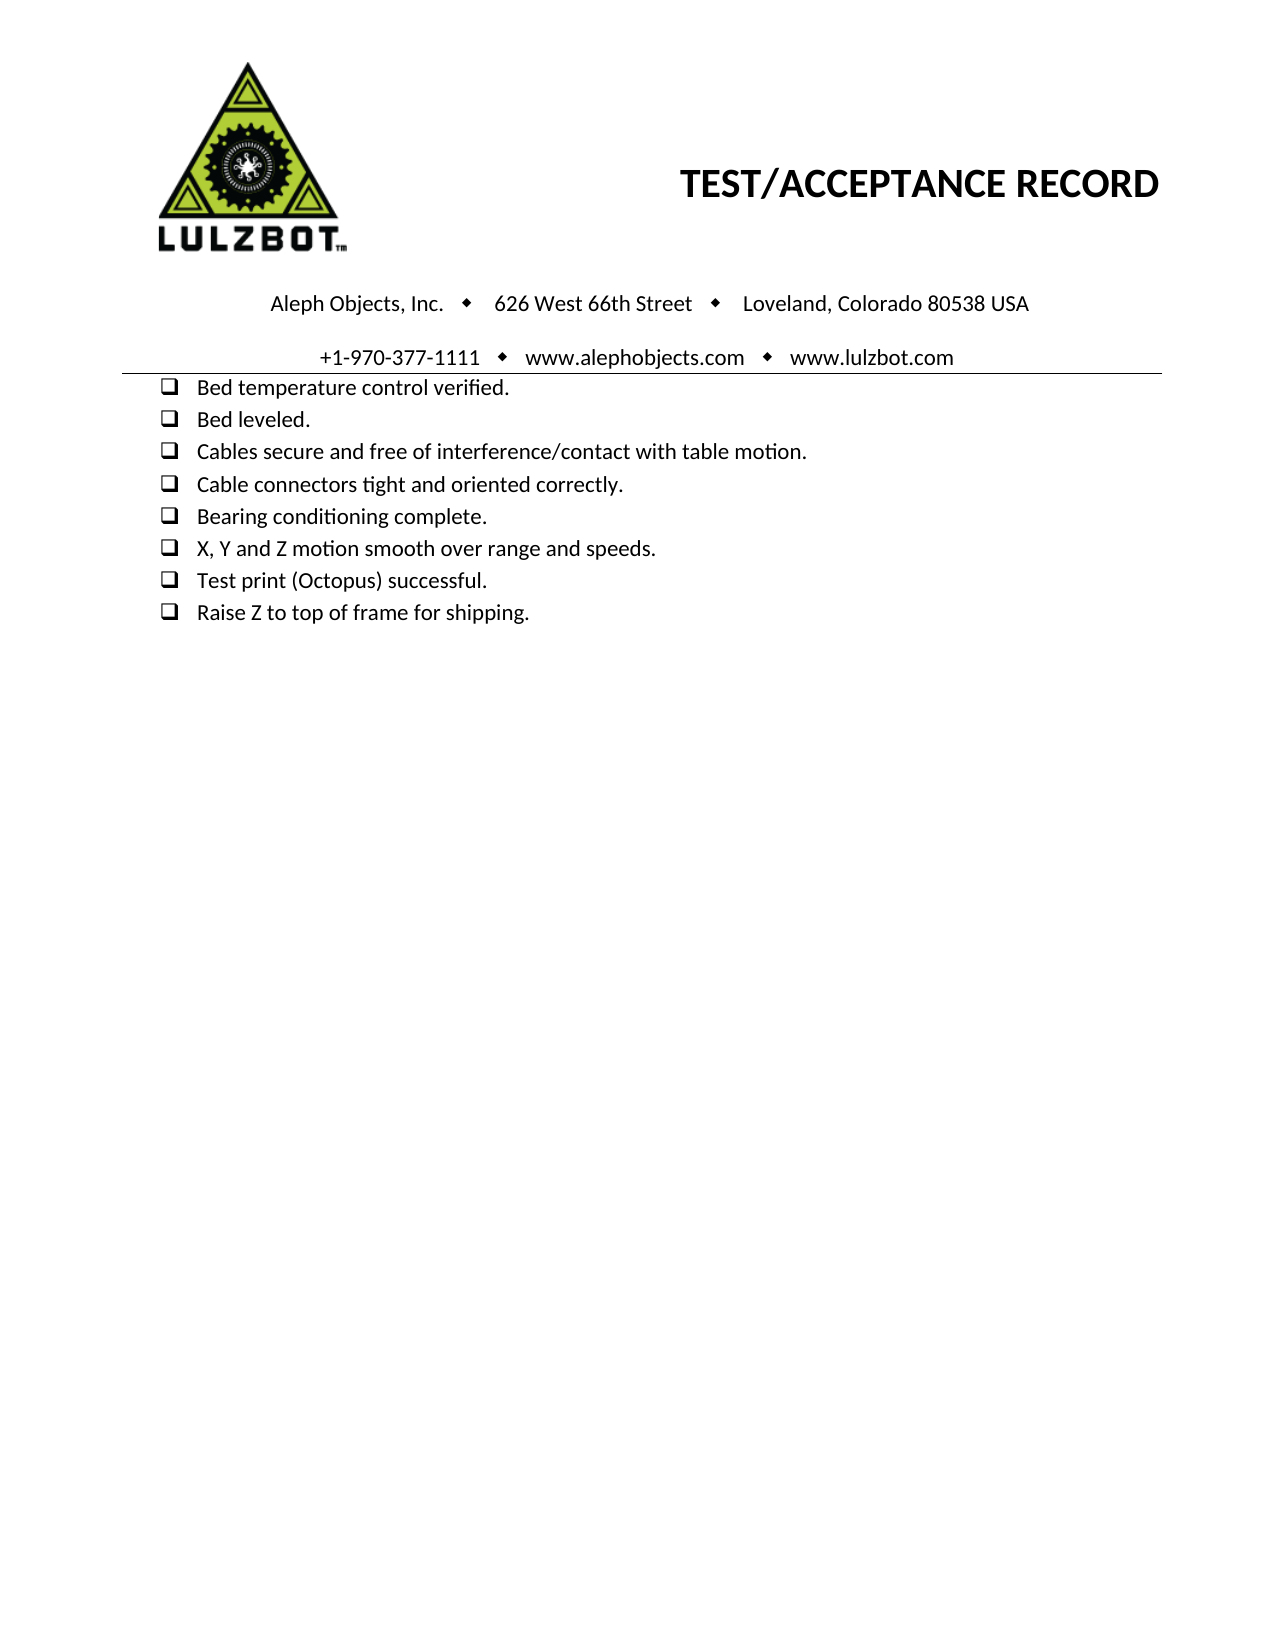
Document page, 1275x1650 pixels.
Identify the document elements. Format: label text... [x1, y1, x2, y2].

list Cable connectors tight and oriented correctly. [159, 470, 1162, 498]
list Raise Z to top of frame for shipping. [159, 598, 1181, 626]
picture [158, 62, 347, 252]
list Bed temperature control verified. [159, 374, 1162, 401]
list Test print (Octopus) successful. [159, 566, 1181, 594]
list X, Y and Z motion smooth over range and speeds. [159, 534, 1162, 562]
list Bed leveled. [159, 405, 1162, 433]
list Bearing conditioning complete. [159, 502, 1181, 530]
list Cables secure and free of interference/contact with table motion. [159, 437, 1162, 466]
